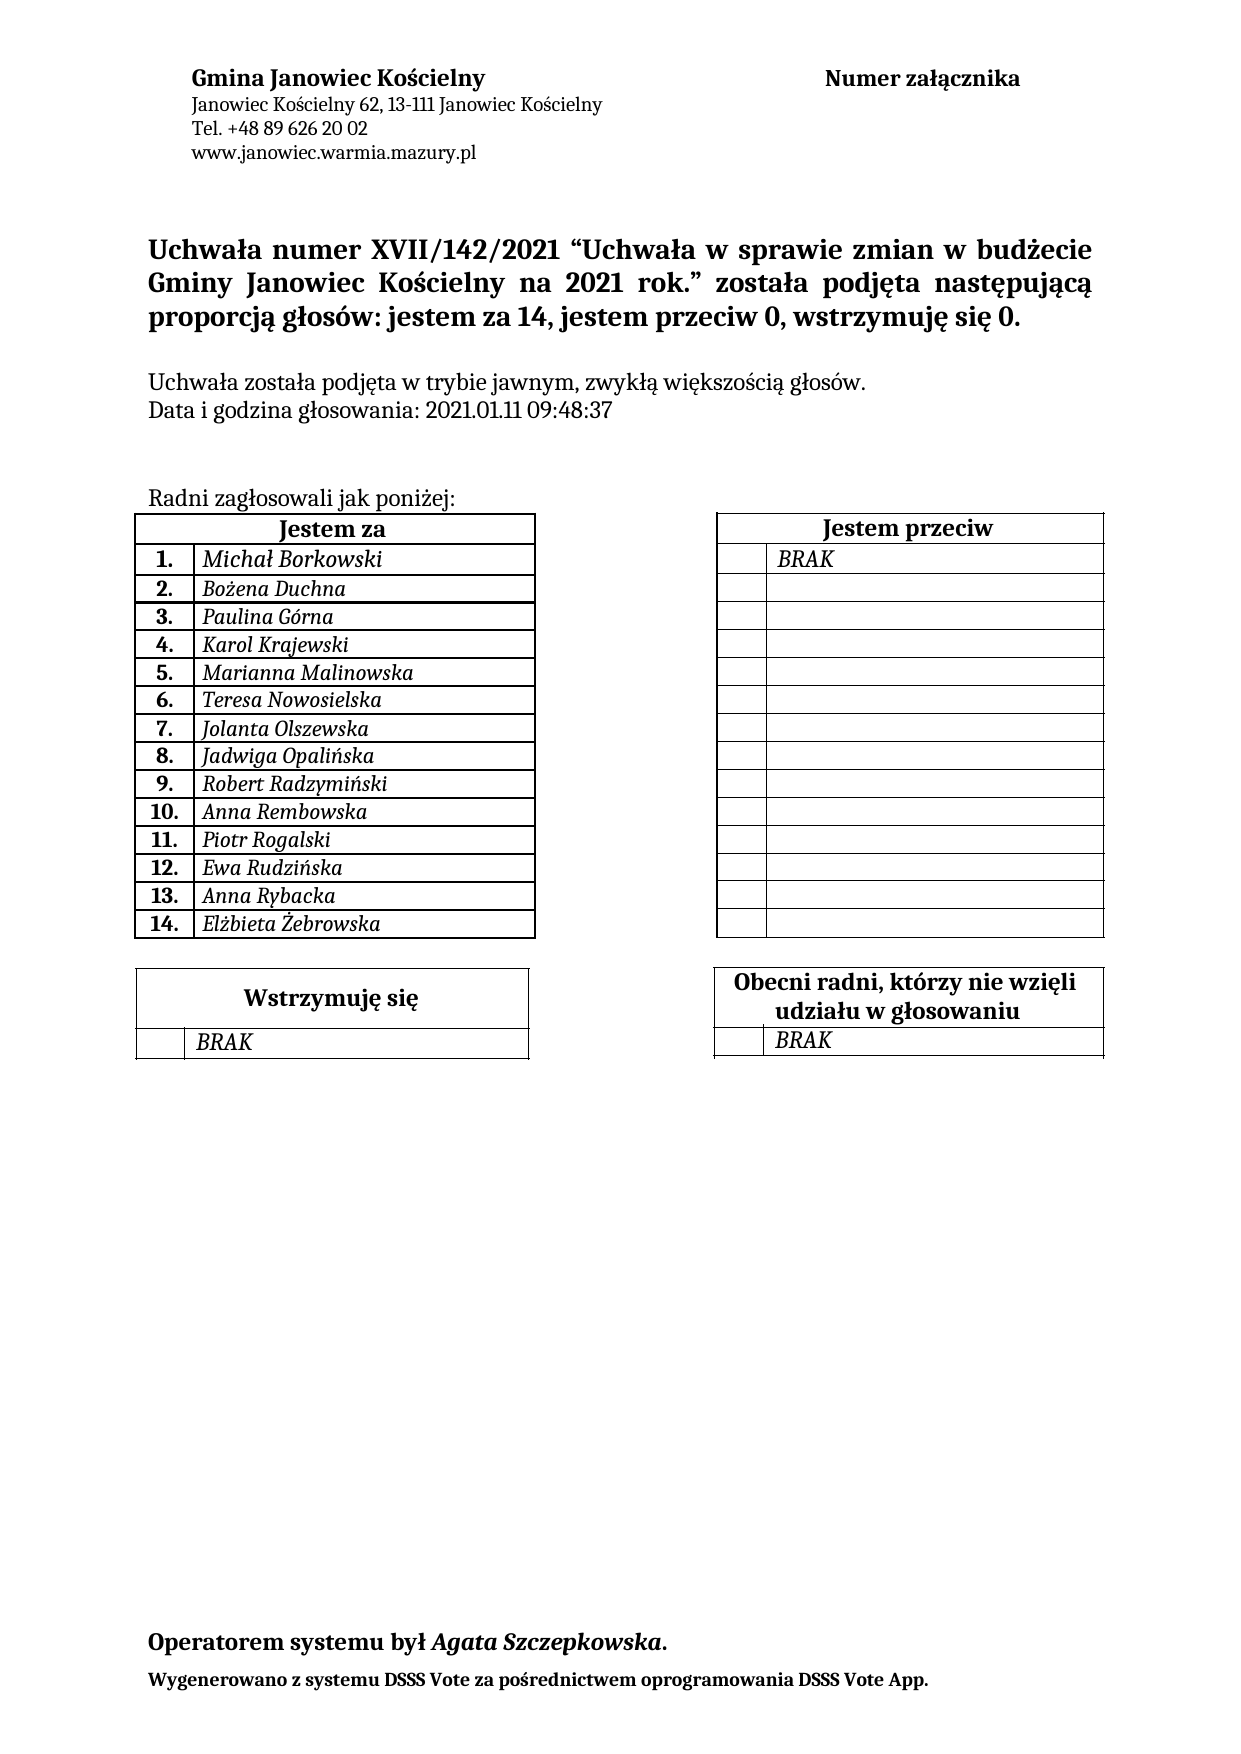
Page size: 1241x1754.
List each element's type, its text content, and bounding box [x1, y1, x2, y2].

text BRAK [196, 1029, 528, 1057]
table_cell Bożena Duchna [195, 576, 534, 601]
table_cell 6. [136, 687, 193, 713]
table_cell Ewa Rudzińska [195, 855, 534, 881]
text Wstrzymuję się [244, 984, 528, 1012]
table_cell 4. [136, 631, 193, 657]
table_header Jestem za [194, 515, 534, 543]
text Janowiec Kościelny 62, 13-111 Janowiec Kościelny [192, 93, 1094, 117]
text Uchwała została podjęta w trybie jawnym, zwykłą większością głosów. [148, 368, 1094, 396]
text [529, 1028, 700, 1057]
text Radni zagłosowali jak poniżej: [148, 484, 700, 513]
text Jestem przeciw [823, 514, 1094, 543]
table_cell 7. [136, 715, 193, 741]
text Wygenerowano z systemu DSSS Vote za pośrednictwem oprogramowania DSSS Vote App. [148, 1669, 1094, 1692]
text Operatorem systemu był Agata Szczepkowska. [148, 1628, 1094, 1656]
text BRAK [764, 1028, 1083, 1055]
table_cell Anna Rybacka [195, 883, 534, 909]
table_cell 11. [136, 827, 193, 853]
table_cell Robert Radzymiński [195, 771, 534, 797]
table_cell Jadwiga Opalińska [195, 743, 534, 769]
table_cell Michał Borkowski [195, 545, 534, 573]
text Obecni radni, którzy nie wzięli udziału w głosowaniu [737, 968, 1083, 1027]
table_cell 13. [136, 883, 193, 909]
text [529, 984, 700, 1012]
text Data i godzina głosowania: 2021.01.11 09:48:37 [148, 396, 1094, 425]
table_header [136, 515, 194, 543]
table_cell Piotr Rogalski [195, 827, 534, 853]
text Gmina Janowiec Kościelny Numer załącznika [192, 64, 1094, 93]
table_cell 2. [136, 576, 193, 601]
table_cell Teresa Nowosielska [195, 687, 534, 713]
table_cell 1. [136, 545, 193, 573]
table_cell 10. [136, 799, 193, 825]
table_cell Paulina Górna [195, 604, 534, 629]
table_cell 5. [136, 659, 193, 685]
text BRAK [777, 545, 1094, 573]
table_cell 14. [136, 911, 193, 937]
table_cell 8. [136, 743, 193, 769]
table_cell Elżbieta Żebrowska [195, 911, 534, 937]
table_cell 3. [136, 604, 193, 629]
text www.janowiec.warmia.mazury.pl [192, 141, 1094, 165]
table_cell Marianna Malinowska [195, 659, 534, 685]
text Tel. +48 89 626 20 02 [192, 117, 1094, 141]
table_cell Anna Rembowska [195, 799, 534, 825]
table_cell 9. [136, 771, 193, 797]
text Uchwała numer XVII/142/2021 “Uchwała w sprawie zmian w budżecie Gminy Janowiec Kościelny na 2021 rok.” została podjęta następującą proporcją głosów: jestem za 14, jestem przeciw 0, wstrzymuję się 0. [148, 233, 1094, 333]
table_cell Jolanta Olszewska [195, 715, 534, 741]
table_cell 12. [136, 855, 193, 881]
table_cell Karol Krajewski [195, 631, 534, 657]
